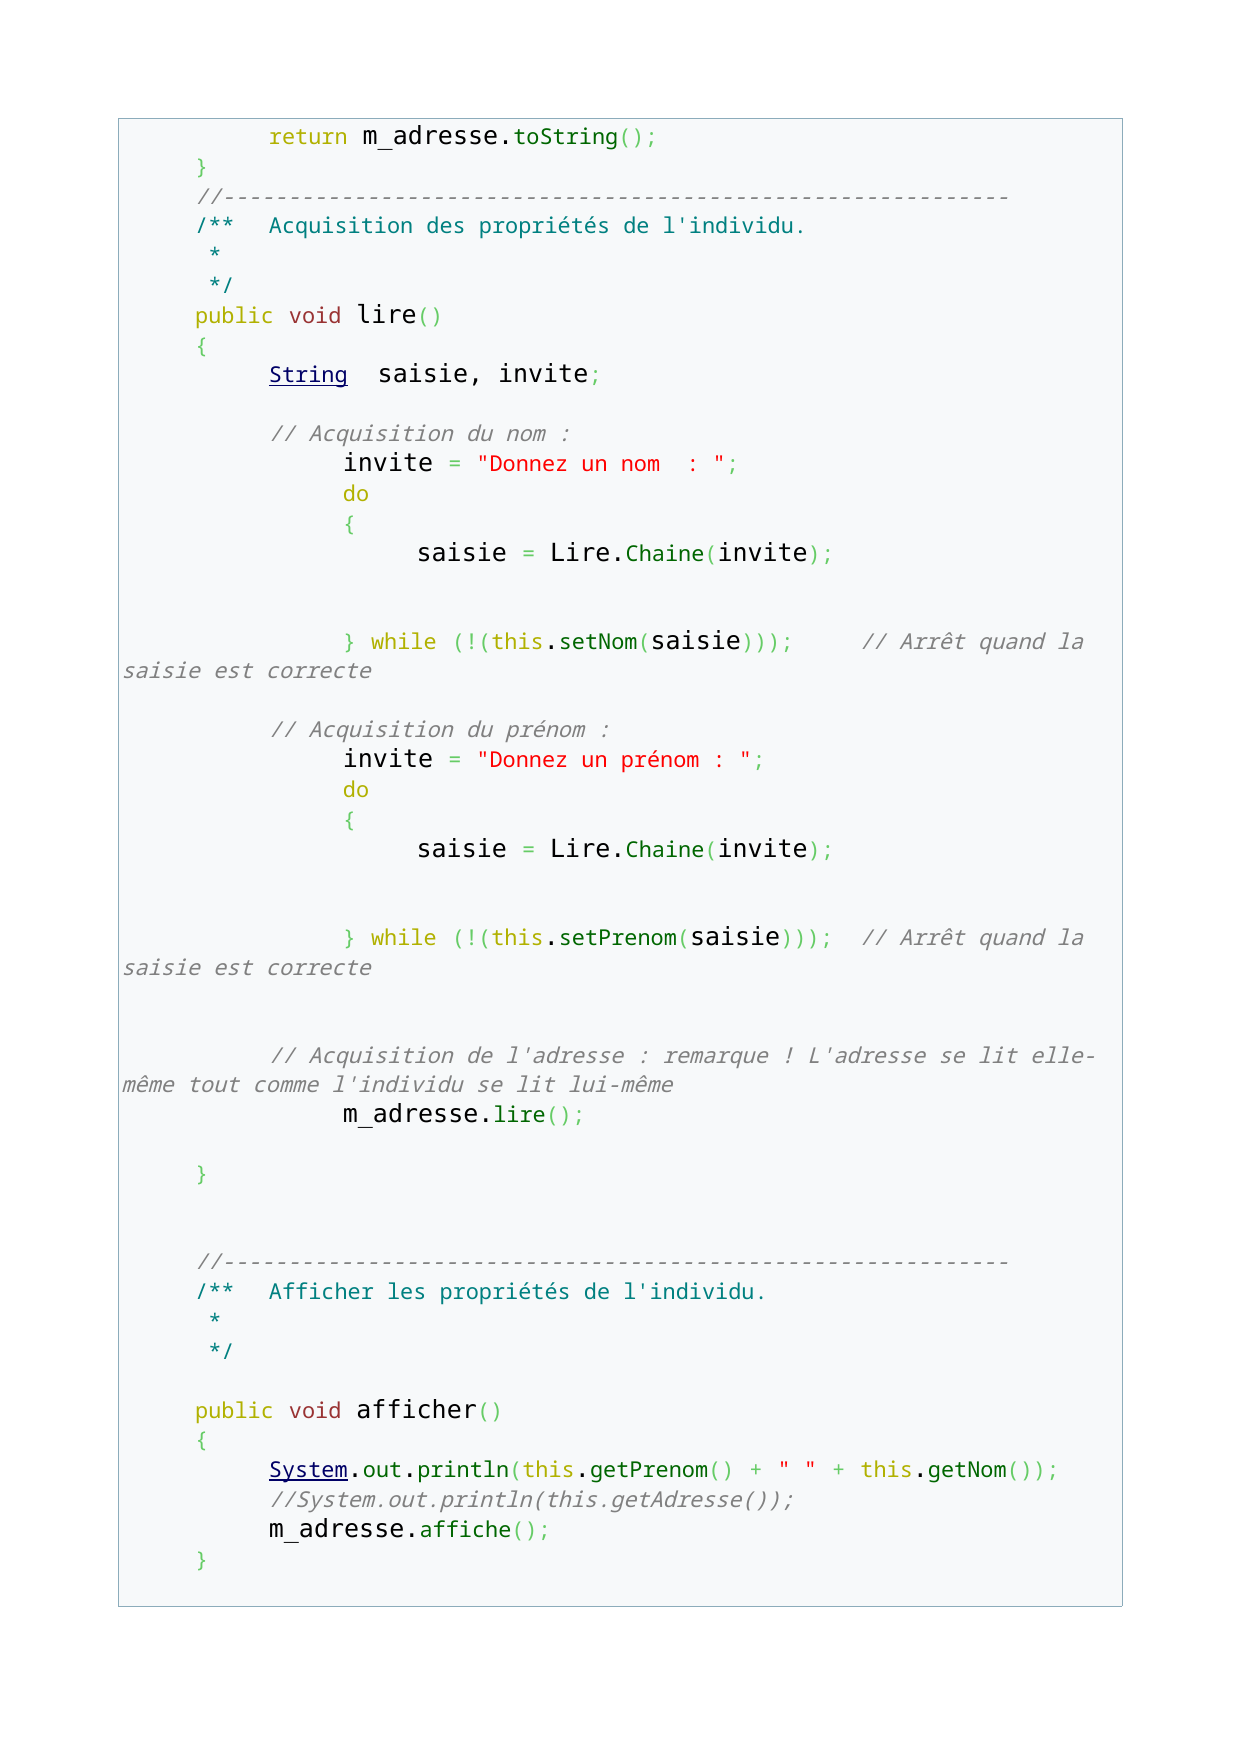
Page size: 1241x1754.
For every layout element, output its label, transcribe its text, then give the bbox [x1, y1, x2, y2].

table_header return m_adresse.toString(); } //------------------------------------------------------------ /** Acquisition des propriétés de l'individu. * */ public void lire() { String saisie, invite; // Acquisition du nom : invite = "Donnez un nom : "; do { saisie = Lire.Chaine(invite); } while (!(this.setNom(saisie))); // Arrêt quand la saisie est correcte // Acquisition du prénom : invite = "Donnez un prénom : "; do { saisie = Lire.Chaine(invite); } while (!(this.setPrenom(saisie))); // Arrêt quand la saisie est correcte // Acquisition de l'adresse : remarque ! L'adresse se lit elle-même tout comme l'individu se lit lui-même m_adresse.lire(); } //------------------------------------------------------------ /** Afficher les propriétés de l'individu. * */ public void afficher() { System.out.println(this.getPrenom() + " " + this.getNom()); //System.out.println(this.getAdresse()); m_adresse.affiche(); } [119, 119, 1122, 1606]
